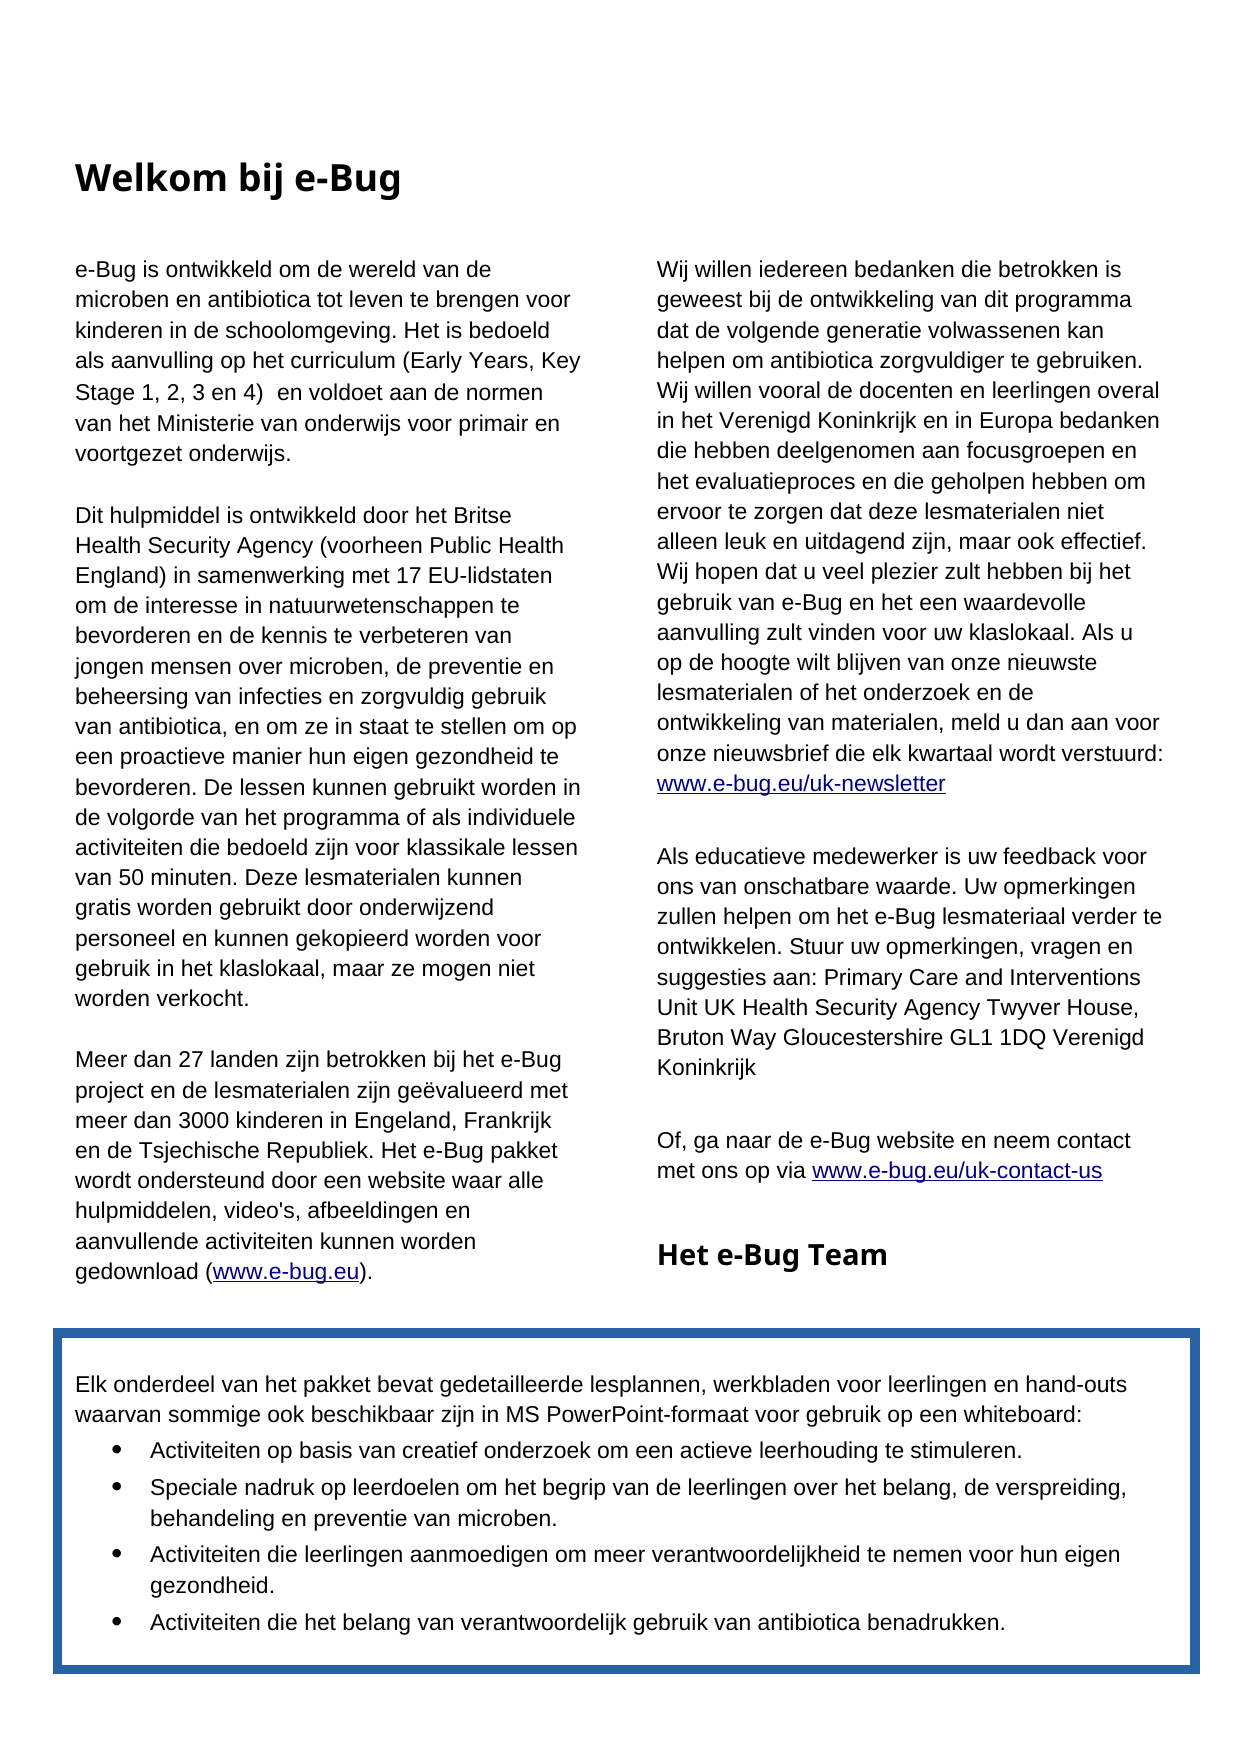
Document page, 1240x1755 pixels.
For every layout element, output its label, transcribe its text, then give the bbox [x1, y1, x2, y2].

subtitle Het e-Bug Team [657, 1234, 1164, 1274]
text Wij willen iedereen bedanken die betrokken is geweest bij de ontwikkeling van dit programma dat de volgende generatie volwassenen kan helpen om antibiotica zorgvuldiger te gebruiken. Wij willen vooral de docenten en leerlingen overal in het Verenigd Koninkrijk en in Europa bedanken die hebben deelgenomen aan focusgroepen en het evaluatieproces en die geholpen hebben om ervoor te zorgen dat deze lesmaterialen niet alleen leuk en uitdagend zijn, maar ook effectief. Wij hopen dat u veel plezier zult hebben bij het gebruik van e-Bug en het een waardevolle aanvulling zult vinden voor uw klaslokaal. Als u op de hoogte wilt blijven van onze nieuwste lesmaterialen of het onderzoek en de ontwikkeling van materialen, meld u dan aan voor onze nieuwsbrief die elk kwartaal wordt verstuurd: www.e-bug.eu/uk-newsletter [657, 256, 1164, 796]
subtitle Welkom bij e-Bug [75, 152, 1164, 203]
text Meer dan 27 landen zijn betrokken bij het e-Bug project en de lesmaterialen zijn geëvalueerd met meer dan 3000 kinderen in Engeland, Frankrijk en de Tsjechische Republiek. Het e-Bug pakket wordt ondersteund door een website waar alle hulpmiddelen, video's, afbeeldingen en aanvullende activiteiten kunnen worden gedownload (www.e-bug.eu). [75, 1046, 583, 1284]
list Activiteiten die leerlingen aanmoedigen om meer verantwoordelijkheid te nemen voor hun eigen gezondheid. [112, 1541, 1164, 1598]
list Activiteiten die het belang van verantwoordelijk gebruik van antibiotica benadrukken. [112, 1609, 1164, 1636]
list Activiteiten op basis van creatief onderzoek om een actieve leerhouding te stimuleren. [112, 1437, 1164, 1464]
text Als educatieve medewerker is uw feedback voor ons van onschatbare waarde. Uw opmerkingen zullen helpen om het e-Bug lesmateriaal verder te ontwikkelen. Stuur uw opmerkingen, vragen en suggesties aan: Primary Care and Interventions Unit UK Health Security Agency Twyver House, Bruton Way Gloucestershire GL1 1DQ Verenigd Koninkrijk [657, 843, 1164, 1080]
text Of, ga naar de e-Bug website en neem contact met ons op via www.e-bug.eu/uk-contact-us [657, 1127, 1164, 1183]
list Speciale nadruk op leerdoelen om het begrip van de leerlingen over het belang, de verspreiding, behandeling en preventie van microben. [112, 1474, 1164, 1531]
text Dit hulpmiddel is ontwikkeld door het Britse Health Security Agency (voorheen Public Health England) in samenwerking met 17 EU-lidstaten om de interesse in natuurwetenschappen te bevorderen en de kennis te verbeteren van jongen mensen over microben, de preventie en beheersing van infecties en zorgvuldig gebruik van antibiotica, en om ze in staat te stellen om op een proactieve manier hun eigen gezondheid te bevorderen. De lessen kunnen gebruikt worden in de volgorde van het programma of als individuele activiteiten die bedoeld zijn voor klassikale lessen van 50 minuten. Deze lesmaterialen kunnen gratis worden gebruikt door onderwijzend personeel en kunnen gekopieerd worden voor gebruik in het klaslokaal, maar ze mogen niet worden verkocht. [75, 502, 583, 1011]
text e-Bug is ontwikkeld om de wereld van de microben en antibiotica tot leven te brengen voor kinderen in de schoolomgeving. Het is bedoeld als aanvulling op het curriculum (Early Years, Key Stage 1, 2, 3 en 4) en voldoet aan de normen van het Ministerie van onderwijs voor primair en voortgezet onderwijs. [75, 256, 583, 467]
text Elk onderdeel van het pakket bevat gedetailleerde lesplannen, werkbladen voor leerlingen en hand-outs waarvan sommige ook beschikbaar zijn in MS PowerPoint-formaat voor gebruik op een whiteboard: [75, 1371, 1164, 1427]
